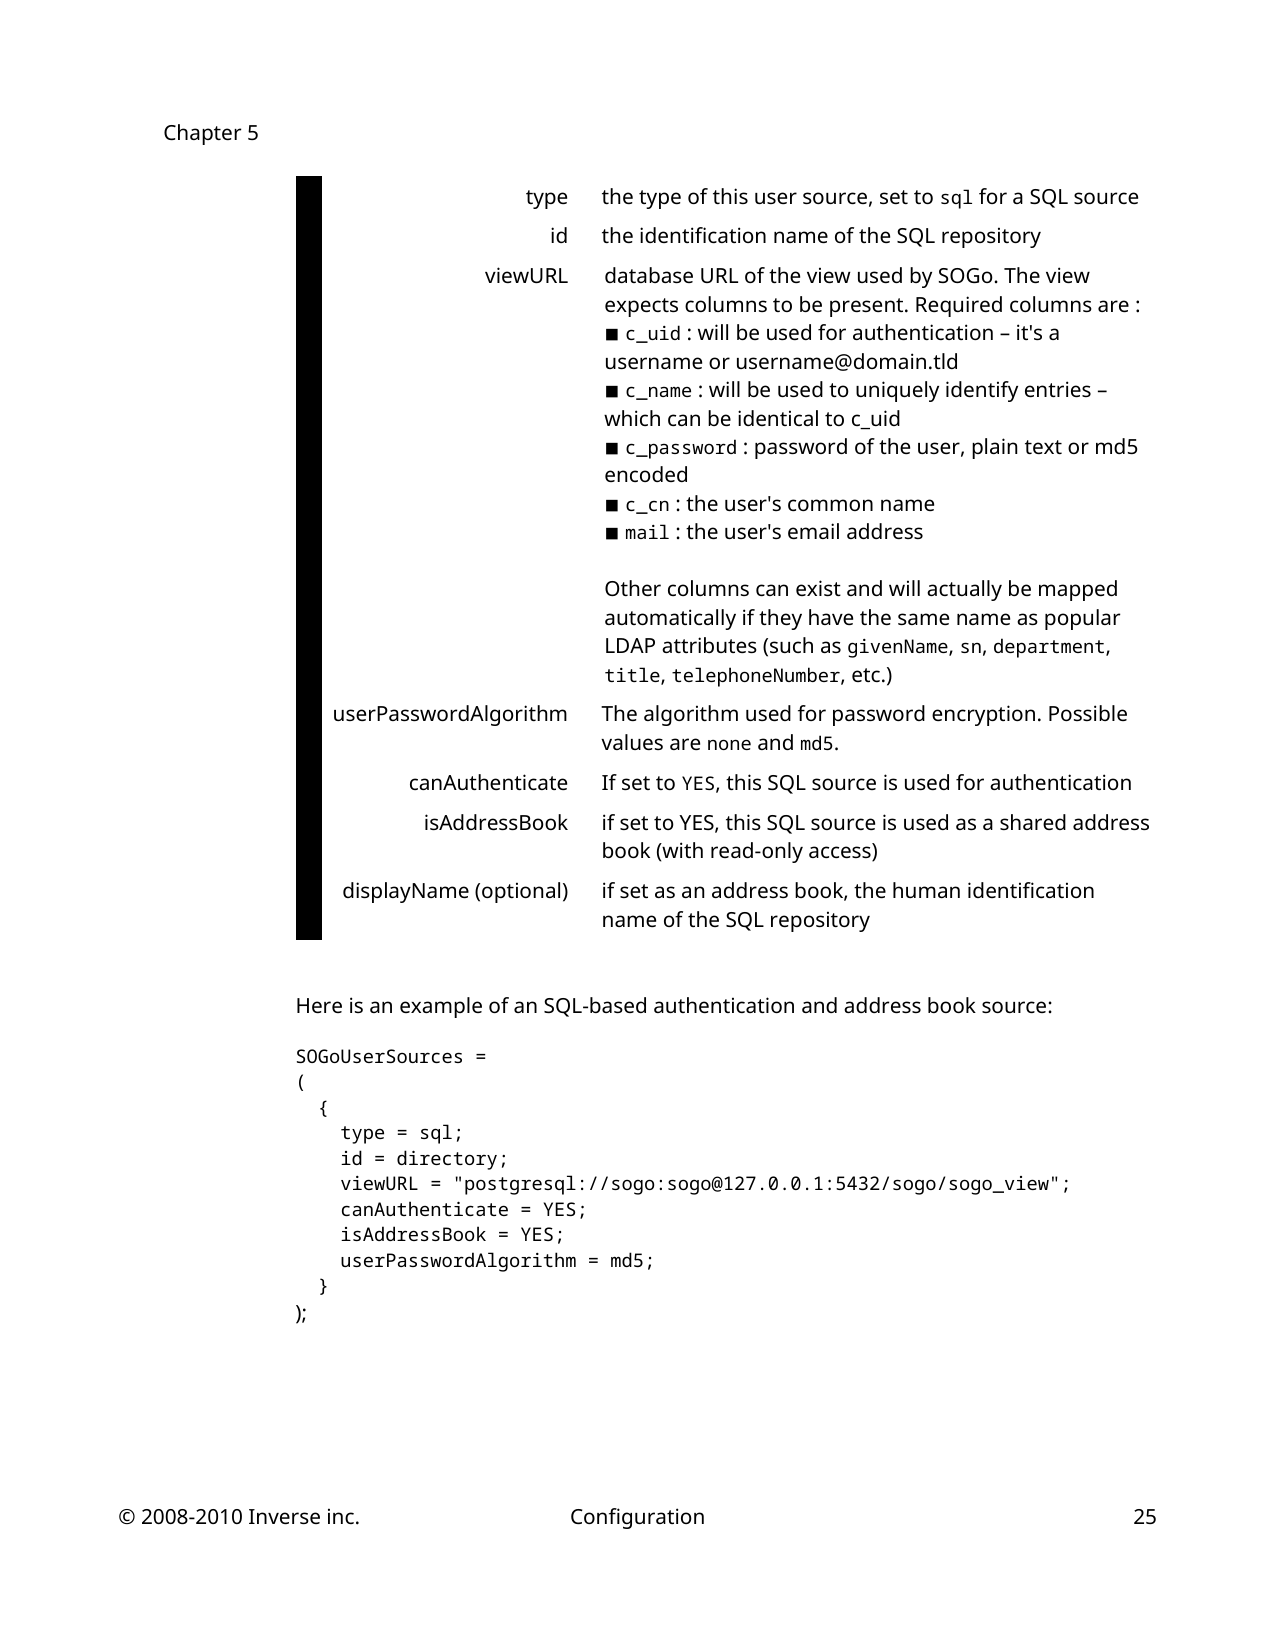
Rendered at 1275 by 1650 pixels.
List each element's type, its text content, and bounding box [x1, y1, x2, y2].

table_cell [296, 216, 322, 256]
text ); [295, 1298, 1157, 1327]
text canAuthenticate = YES; [295, 1196, 1157, 1222]
text viewURL = "postgresql://sogo:sogo@127.0.0.1:5432/sogo/sogo_view"; [295, 1171, 1157, 1196]
text id = directory; [295, 1145, 1157, 1171]
text } [295, 1273, 1157, 1298]
text Here is an example of an SQL-based authentication and address book source: [295, 991, 1157, 1019]
text SOGoUserSources = [295, 1043, 1157, 1069]
text ( [295, 1069, 1157, 1094]
table_cell viewURL [322, 256, 574, 694]
table_cell [296, 176, 322, 216]
table_cell [296, 256, 322, 694]
table_cell canAuthenticate [322, 762, 574, 802]
text type = sql; [295, 1120, 1157, 1145]
text { [295, 1094, 1157, 1120]
text isAddressBook = YES; [295, 1222, 1157, 1247]
text userPasswordAlgorithm = md5; [295, 1247, 1157, 1273]
table_cell [296, 762, 322, 802]
table_cell if set to YES, this SQL source is used as a shared address book (with read-only access) [574, 802, 1156, 870]
table_cell database URL of the view used by SOGo. The view expects columns to be present. Required columns are : ◾ c_uid : will be used for authentication – it's a username or username@domain.tld ◾ c_name : will be used to uniquely identify entries – which can be identical to c_uid ◾ c_password : password of the user, plain text or md5 encoded ◾ c_cn : the user's common name ◾ mail : the user's email address Other columns can exist and will actually be mapped automatically if they have the same name as popular LDAP attributes (such as givenName, sn, department, title, telephoneNumber, etc.) [574, 256, 1156, 694]
table_cell [296, 871, 322, 939]
table_cell type [322, 176, 574, 216]
table_cell If set to YES, this SQL source is used for authentication [574, 762, 1156, 802]
table_cell [296, 802, 322, 870]
table_cell [296, 694, 322, 762]
table_cell isAddressBook [322, 802, 574, 870]
table_cell displayName (optional) [322, 870, 574, 939]
table_cell id [322, 216, 574, 256]
table_cell if set as an address book, the human identification name of the SQL repository [574, 870, 1156, 939]
table_cell userPasswordAlgorithm [322, 694, 574, 762]
table_cell the identification name of the SQL repository [574, 216, 1156, 256]
table_cell the type of this user source, set to sql for a SQL source [574, 176, 1156, 216]
table_cell The algorithm used for password encryption. Possible values are none and md5. [574, 694, 1156, 762]
